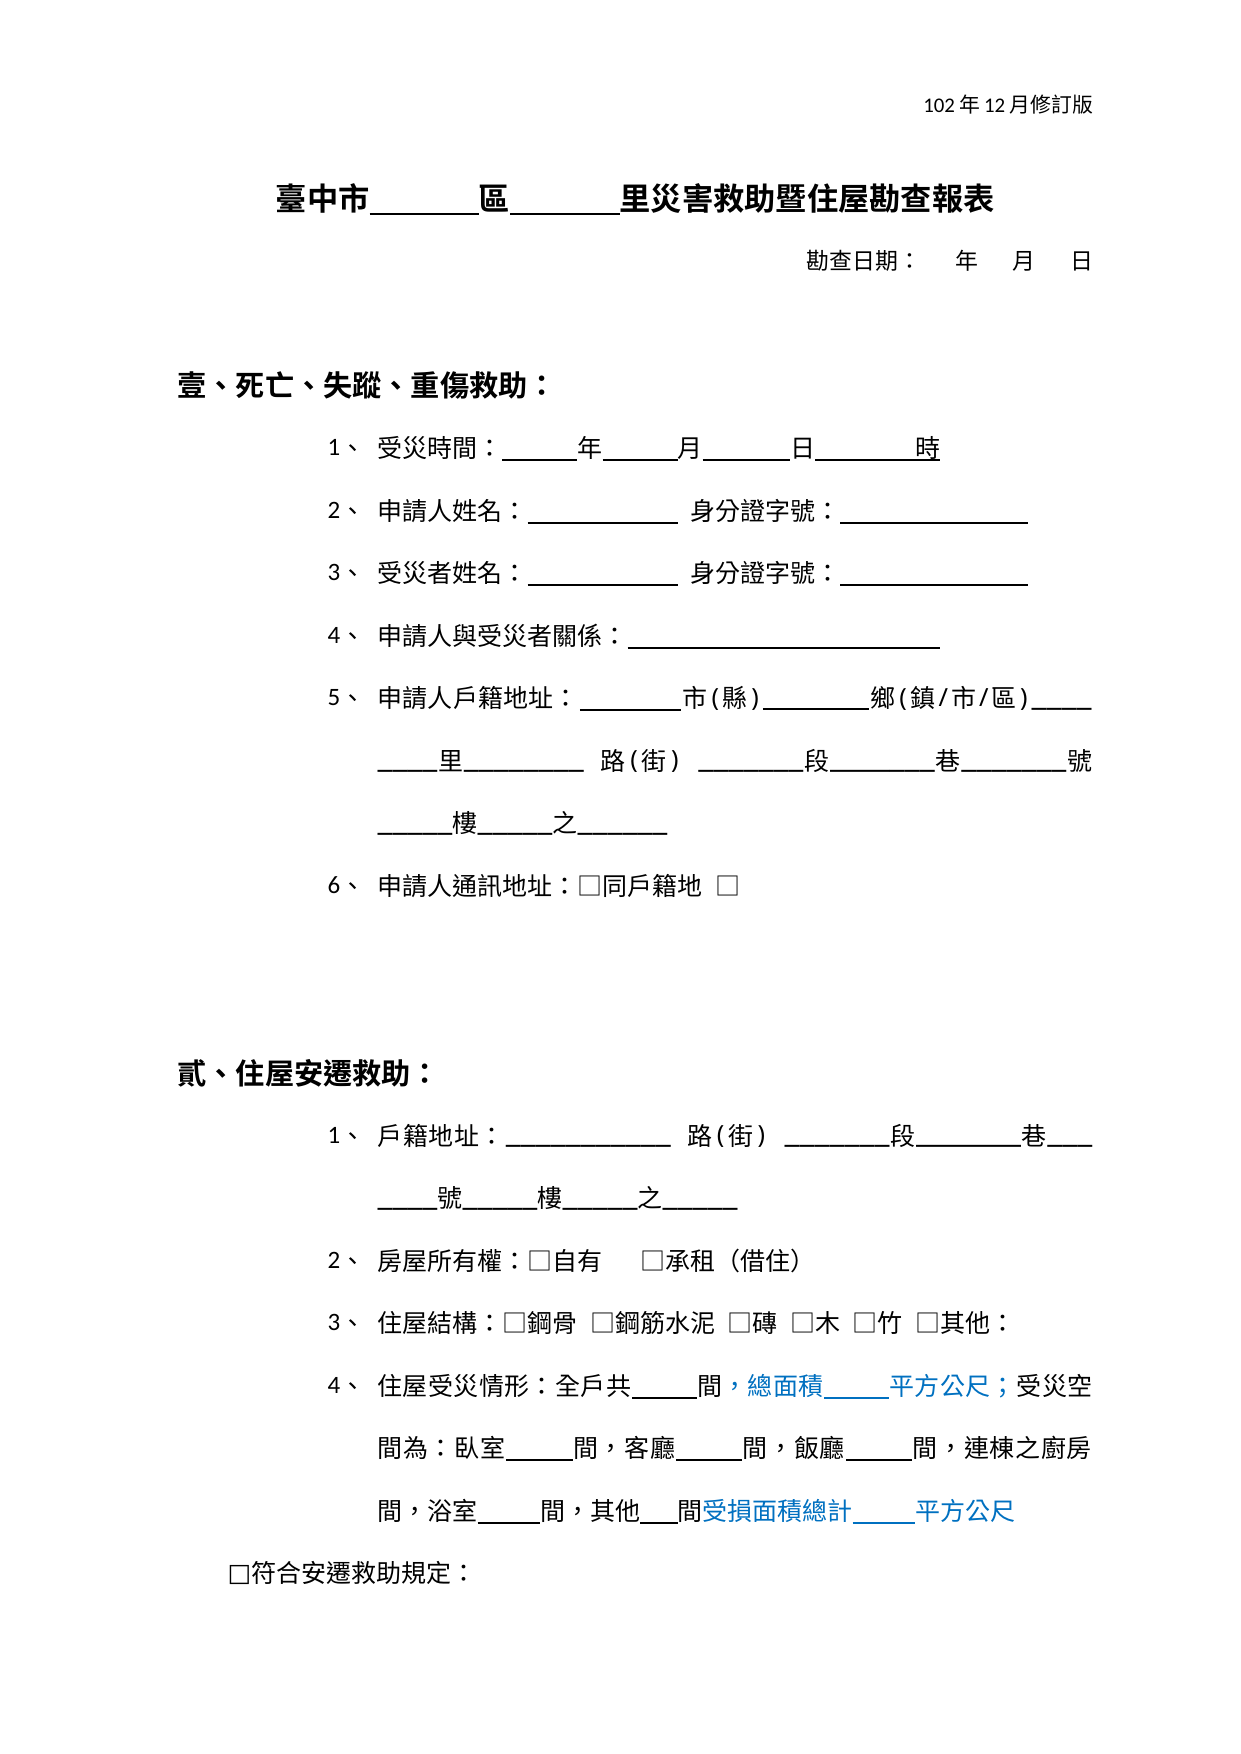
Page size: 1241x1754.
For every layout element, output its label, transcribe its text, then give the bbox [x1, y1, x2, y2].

list 住屋安遷救助： [177, 1030, 1092, 1092]
list 住屋受災情形：全戶共 間，總面積 平方公尺；受災空間為：臥室 間，客廳 間，飯廳 間，連棟之廚房 間，浴室 間，其他 間受損面積總計 平方公尺 [327, 1342, 1092, 1530]
text 臺中市 區 里災害救助暨住屋勘查報表 [177, 155, 1092, 217]
list 申請人姓名： 身分證字號： [327, 467, 1092, 530]
list 申請人通訊地址：□同戶籍地 □ [327, 842, 1092, 905]
list 受災時間： 年 月 日 時 [327, 405, 1092, 467]
list 房屋所有權：□自有 □承租（借住） [327, 1217, 1092, 1280]
list 申請人與受災者關係： [327, 592, 1092, 655]
list 受災者姓名： 身分證字號： [327, 530, 1092, 592]
list 戶籍地址：___________ 路(街) _______段_______巷_______號_____樓_____之_____ [327, 1092, 1092, 1217]
list 申請人戶籍地址： 市(縣) 鄉(鎮/市/區)________里________ 路(街) _______段_______巷_______號_____樓_____之______ [327, 655, 1092, 842]
text □符合安遷救助規定： [227, 1530, 1092, 1592]
list 住屋結構：□鋼骨 □鋼筋水泥 □磚 □木 □竹 □其他： [327, 1280, 1092, 1342]
text 勘查日期： 年 月 日 [177, 217, 1092, 280]
list 死亡、失蹤、重傷救助： [177, 342, 1092, 405]
